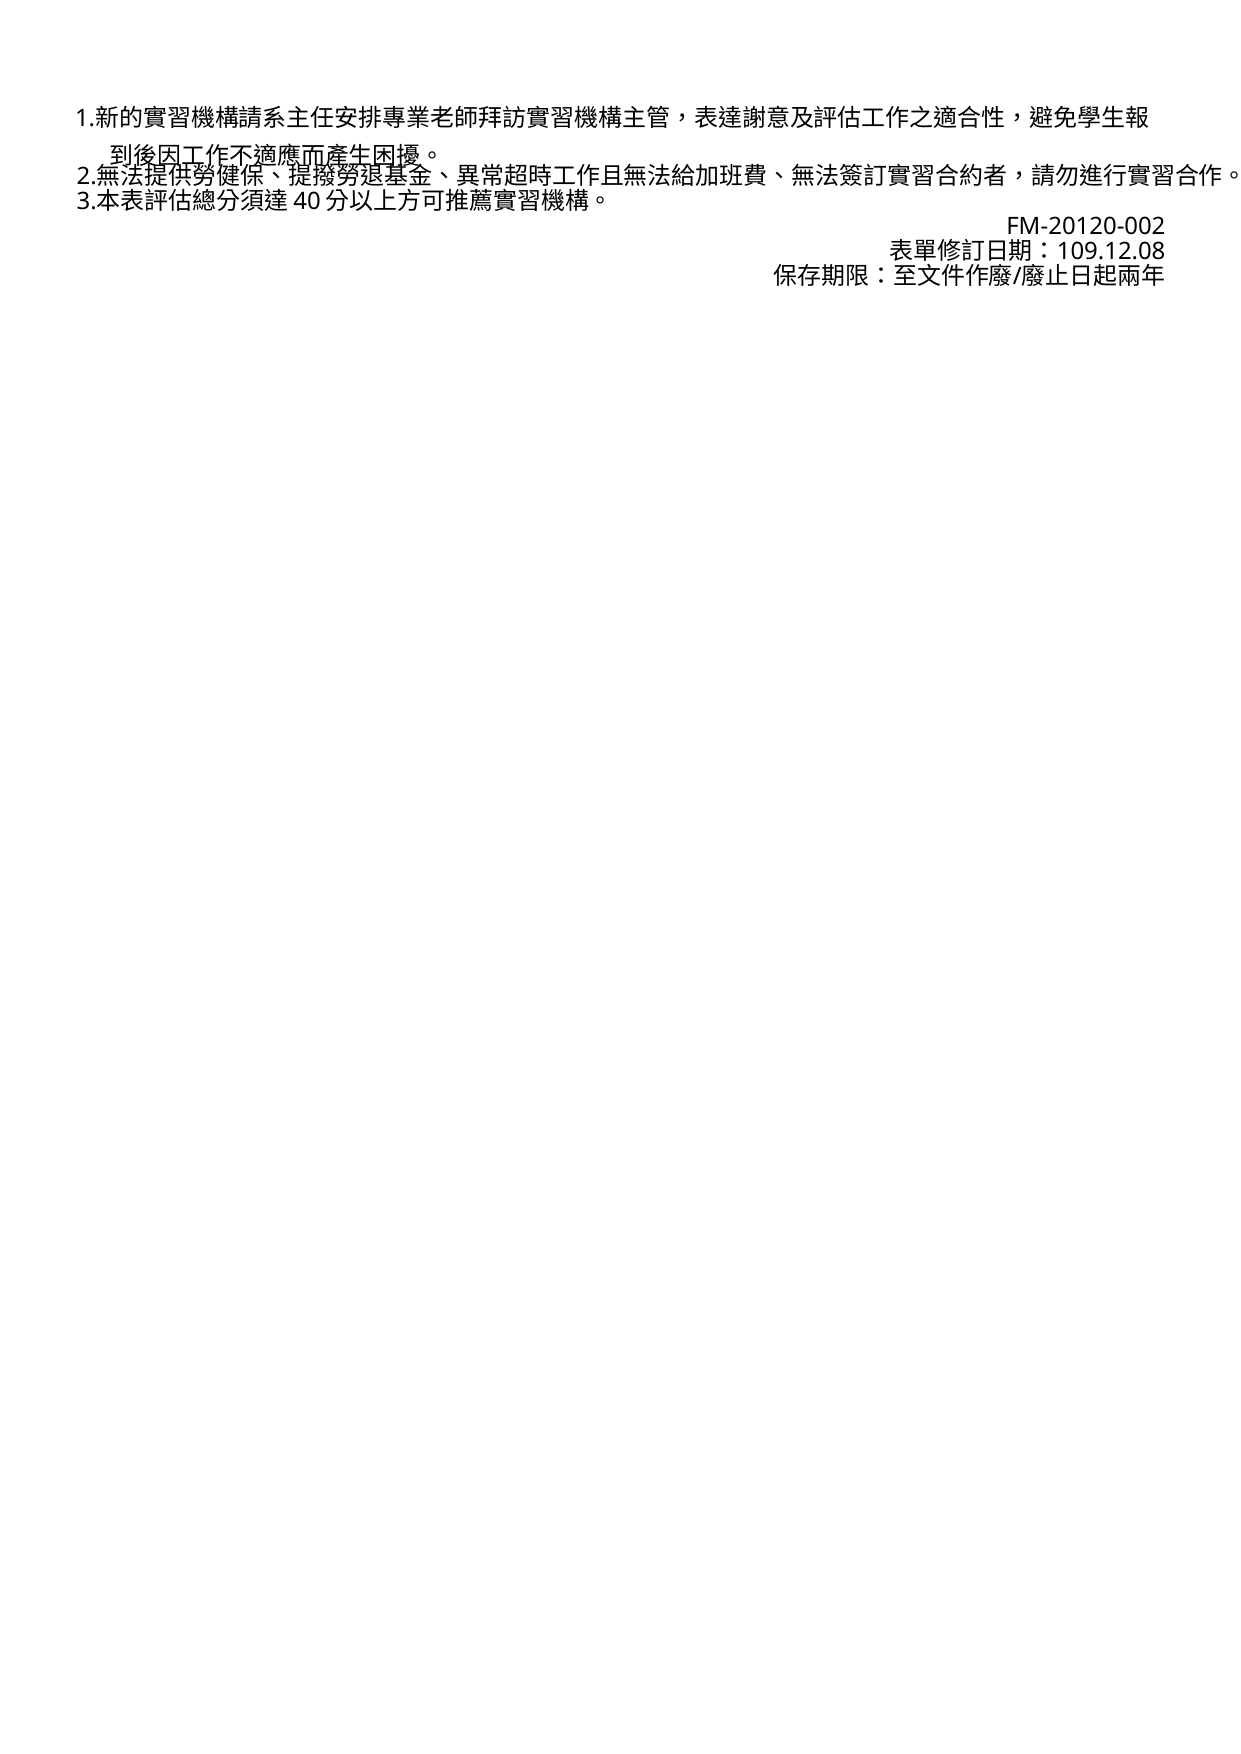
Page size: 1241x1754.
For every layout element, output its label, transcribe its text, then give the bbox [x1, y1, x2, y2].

text FM-20120-002 [76, 214, 1165, 239]
text 保存期限：至文件作廢/廢止日起兩年 [76, 264, 1165, 289]
text 2.無法提供勞健保、提撥勞退基金、異常超時工作且無法給加班費、無法簽訂實習合約者，請勿進行實習合作。 [76, 164, 1224, 189]
text 表單修訂日期：109.12.08 [76, 239, 1165, 264]
text 3.本表評估總分須達40分以上方可推薦實習機構。 [76, 189, 1165, 214]
text 1.新的實習機構請系主任安排專業老師拜訪實習機構主管，表達謝意及評估工作之適合性，避免學生報到後因工作不適應而產生困擾。 [75, 89, 1165, 164]
